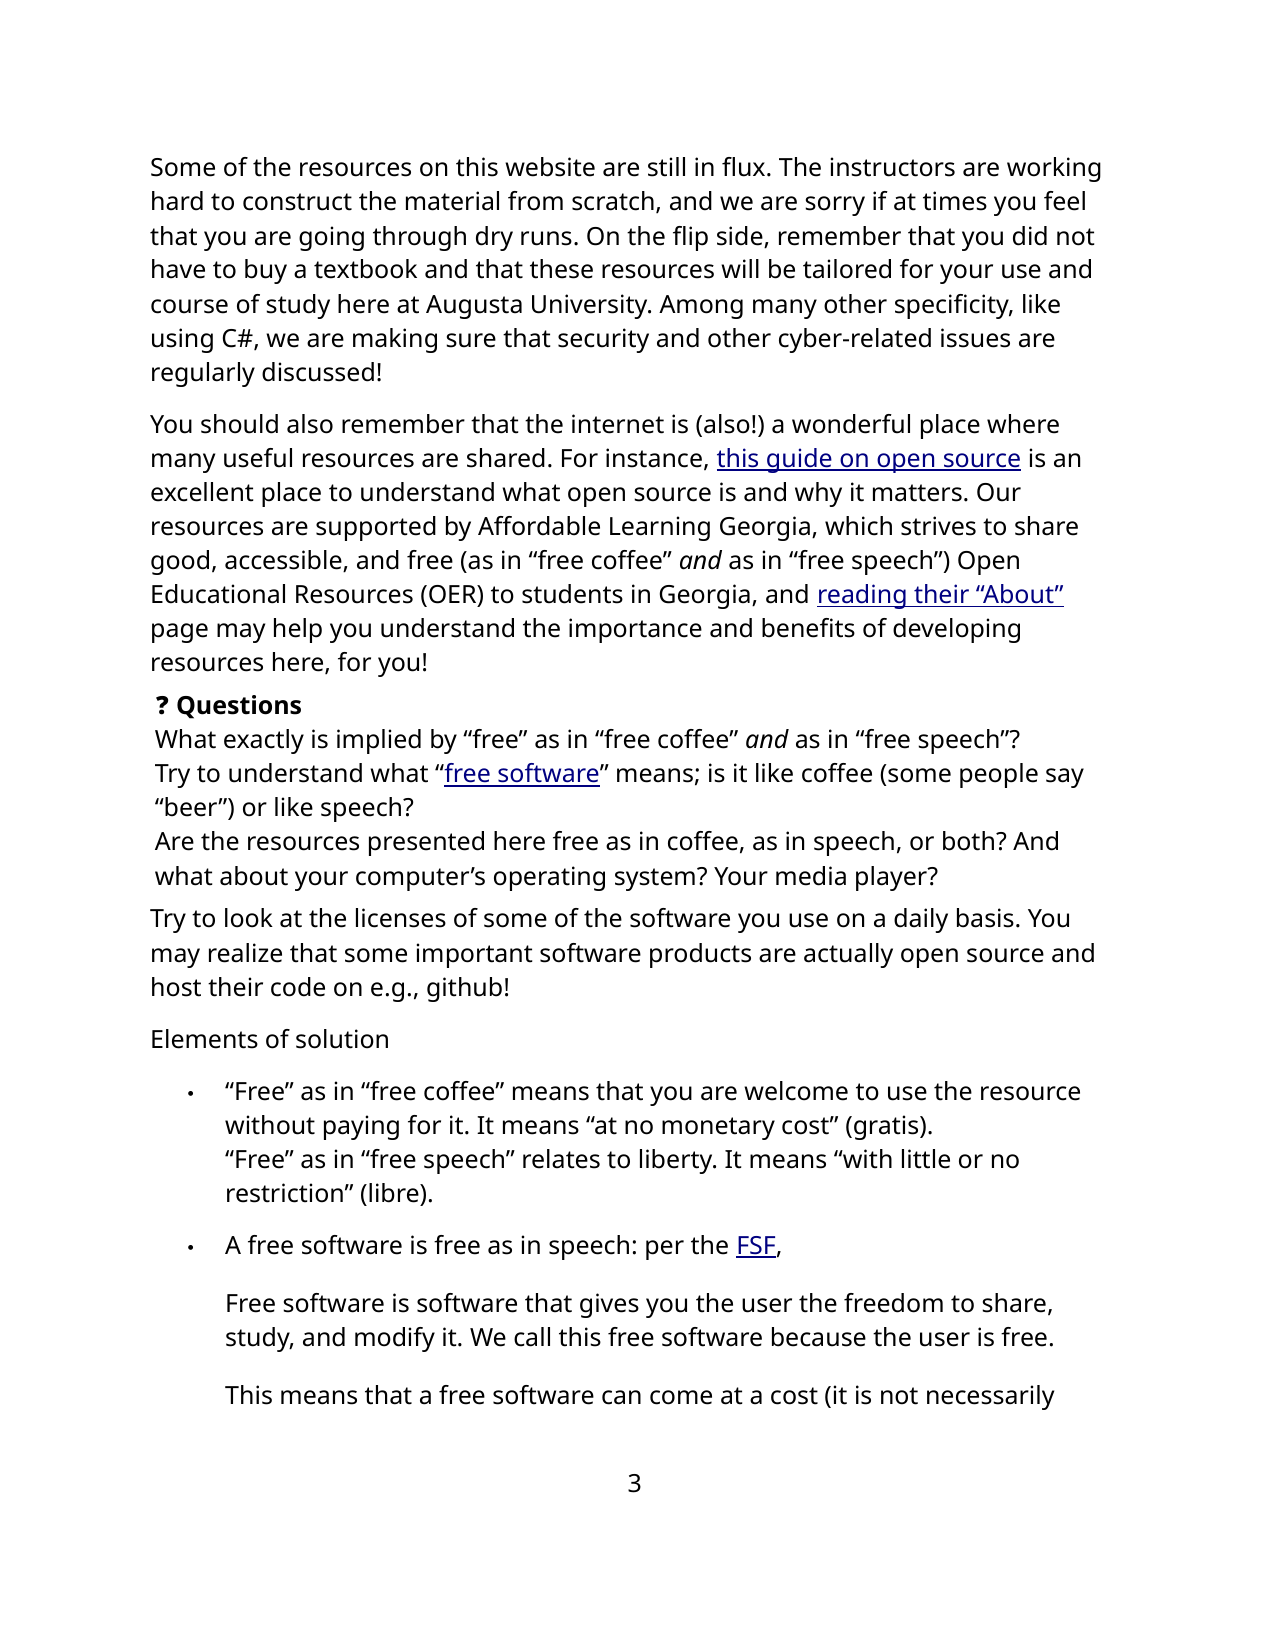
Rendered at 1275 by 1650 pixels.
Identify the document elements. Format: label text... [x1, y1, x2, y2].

list “Free” as in “free coffee” means that you are welcome to use the resource without paying for it. It means “at no monetary cost” (gratis). “Free” as in “free speech” relates to liberty. It means “with little or no restriction” (libre). [187, 1073, 1125, 1209]
text Elements of solution [150, 1021, 1125, 1055]
table_cell What exactly is implied by “free” as in “free coffee” and as in “free speech”? [150, 722, 1125, 756]
text Some of the resources on this website are still in flux. The instructors are working hard to construct the material from scratch, and we are sorry if at times you feel that you are going through dry runs. On the flip side, remember that you did not have to buy a textbook and that these resources will be tailored for your use and course of study here at Augusta University. Among many other specificity, like using C#, we are making sure that security and other cyber-related issues are regularly discussed! [150, 150, 1125, 388]
table_header ❓ Questions [150, 688, 1125, 722]
list Free software is software that gives you the user the freedom to share, study, and modify it. We call this free software because the user is free. [225, 1285, 1125, 1353]
list This means that a free software can come at a cost (it is not necessarily [187, 1377, 1125, 1412]
table_cell Try to understand what “free software” means; is it like coffee (some people say “beer”) or like speech? [150, 756, 1125, 824]
text You should also remember that the internet is (also!) a wonderful place where many useful resources are shared. For instance, this guide on open source is an excellent place to understand what open source is and why it matters. Our resources are supported by Affordable Learning Georgia, which strives to share good, accessible, and free (as in “free coffee” and as in “free speech”) Open Educational Resources (OER) to students in Georgia, and reading their “About” page may help you understand the importance and benefits of developing resources here, for you! [150, 406, 1125, 679]
text Try to look at the licenses of some of the software you use on a daily basis. You may realize that some important software products are actually open source and host their code on e.g., github! [150, 901, 1125, 1003]
table_cell Are the resources presented here free as in coffee, as in speech, or both? And what about your computer’s operating system? Your media player? [150, 824, 1125, 892]
list A free software is free as in speech: per the FSF, [187, 1227, 1125, 1261]
